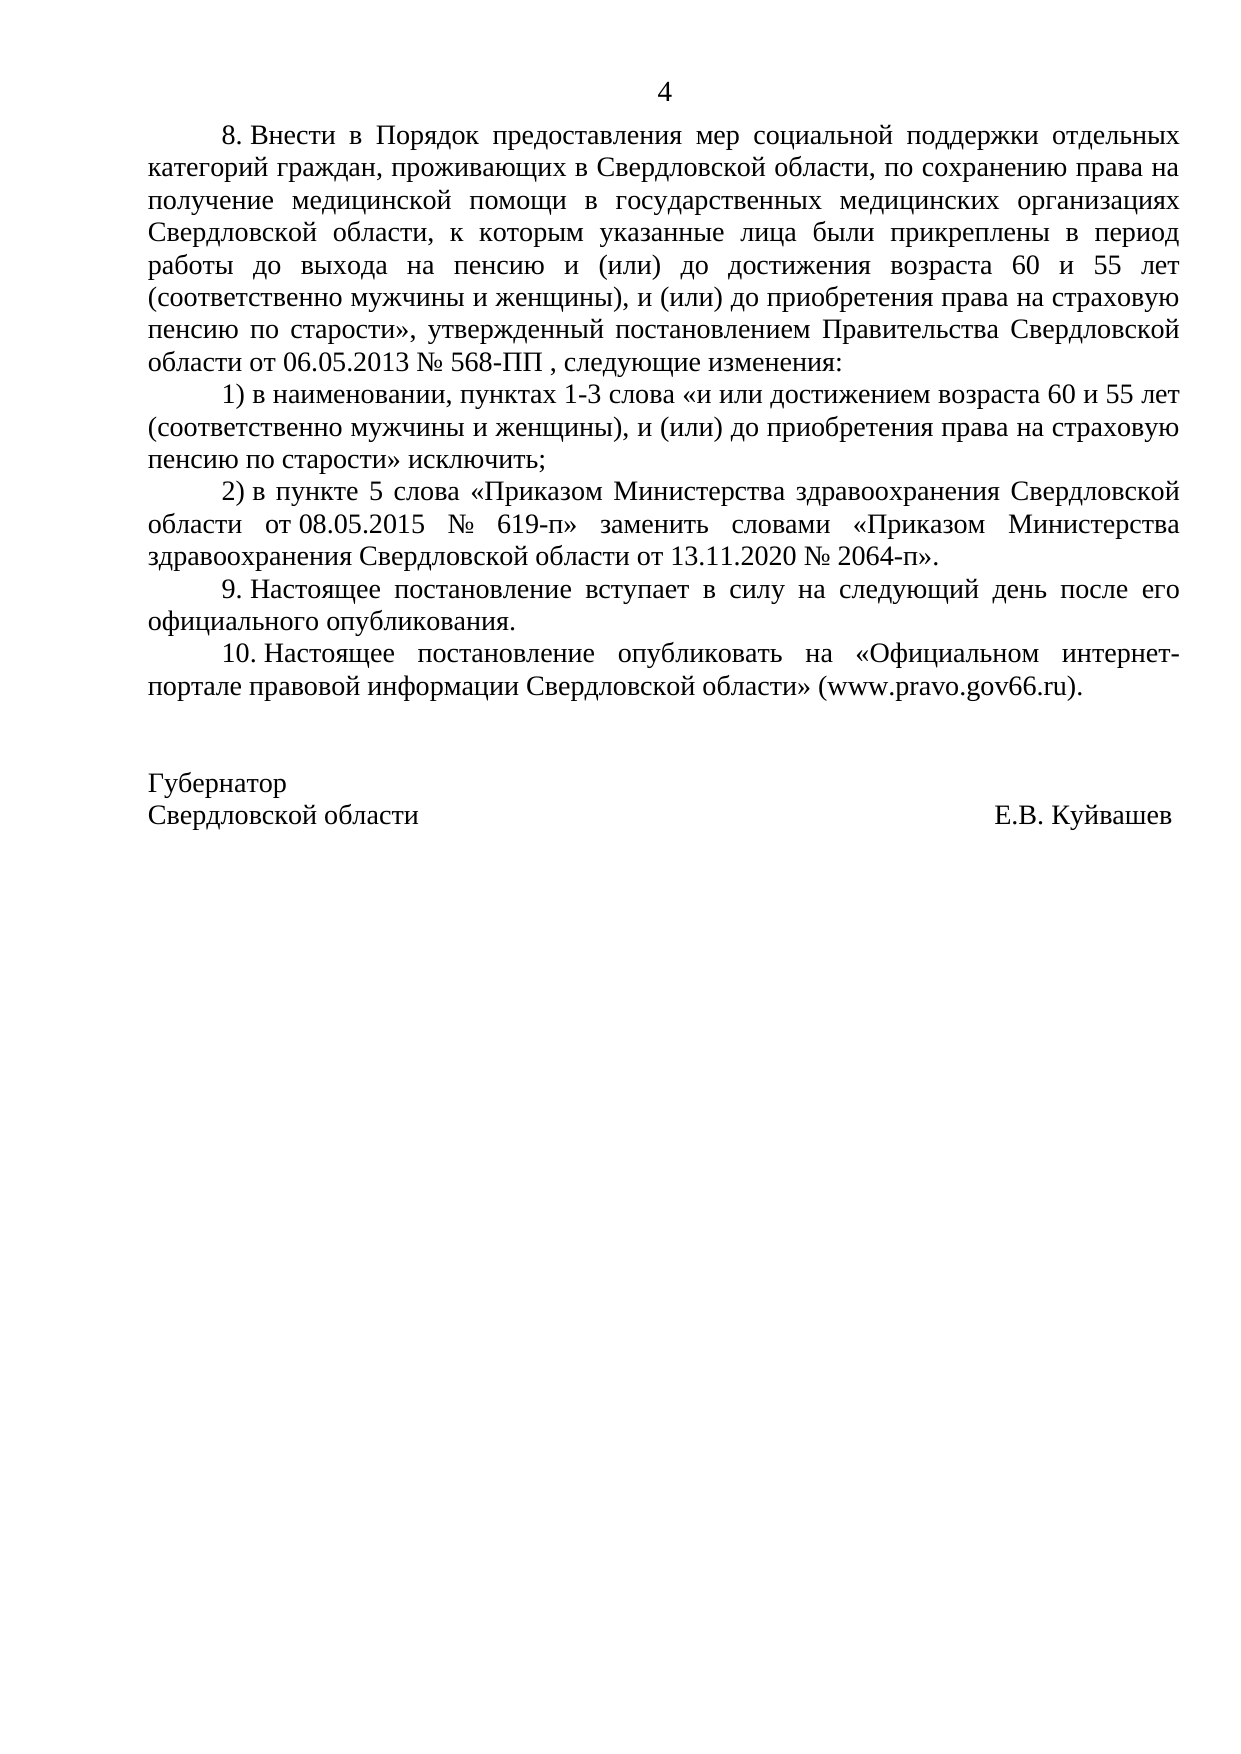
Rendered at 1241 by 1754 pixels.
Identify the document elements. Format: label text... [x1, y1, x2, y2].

text 2) в пункте 5 слова «Приказом Министерства здравоохранения Свердловской области от 08.05.2015 № 619-п» заменить словами «Приказом Министерства здравоохранения Свердловской области от 13.11.2020 № 2064-п». [148, 474, 1181, 572]
text 1) в наименовании, пунктах 1-3 слова «и или достижением возраста 60 и 55 лет (соответственно мужчины и женщины), и (или) до приобретения права на страховую пенсию по старости» исключить; [148, 377, 1181, 474]
text 10. Настоящее постановление опубликовать на «Официальном интернет-портале правовой информации Свердловской области» (www.pravo.gov66.ru). [148, 636, 1181, 701]
text Губернатор [148, 766, 1181, 798]
text 9. Настоящее постановление вступает в силу на следующий день после его официального опубликования. [148, 572, 1181, 636]
text Свердловской области Е.В. Куйвашев [148, 798, 1181, 831]
text 8. Внести в Порядок предоставления мер социальной поддержки отдельных категорий граждан, проживающих в Свердловской области, по сохранению права на получение медицинской помощи в государственных медицинских организациях Свердловской области, к которым указанные лица были прикреплены в период работы до выхода на пенсию и (или) до достижения возраста 60 и 55 лет (соответственно мужчины и женщины), и (или) до приобретения права на страховую пенсию по старости», утвержденный постановлением Правительства Свердловской области от 06.05.2013 № 568‑ПП , следующие изменения: [148, 118, 1181, 377]
